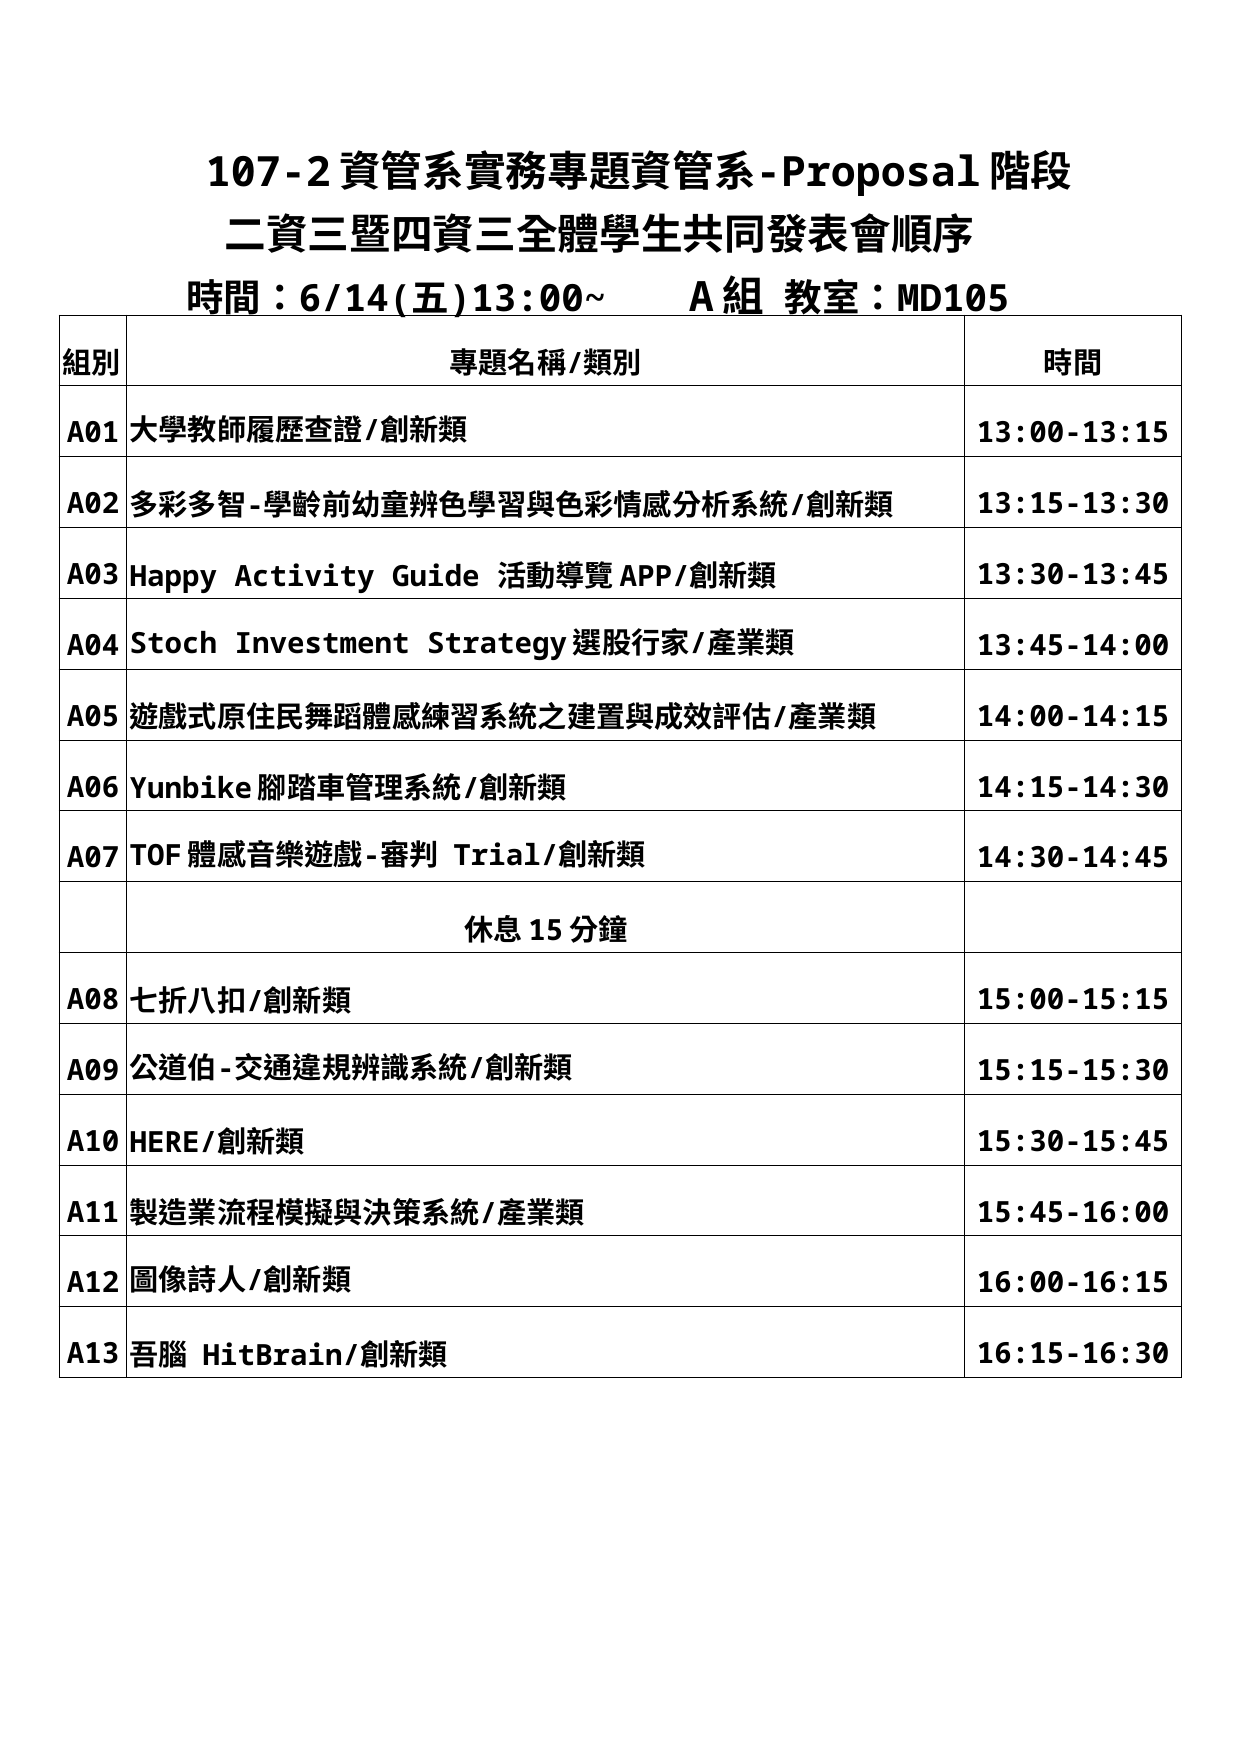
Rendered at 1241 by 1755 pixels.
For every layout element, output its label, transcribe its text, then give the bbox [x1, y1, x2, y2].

table_cell 吾腦 HitBrain/創新類 [127, 1307, 964, 1377]
table_header 組別 [60, 316, 126, 385]
table_cell 13:00-13:15 [965, 386, 1181, 456]
table_cell A04 [60, 599, 126, 669]
text 107-2資管系實務專題資管系-Proposal階段 [206, 127, 1122, 189]
table_cell A05 [60, 670, 126, 739]
table_cell A08 [60, 953, 126, 1023]
table_header 時間 [965, 316, 1181, 385]
text 二資三暨四資三全體學生共同發表會順序 [118, 189, 1122, 252]
table_cell Happy Activity Guide 活動導覽APP/創新類 [127, 528, 964, 598]
table_cell 15:45-16:00 [965, 1166, 1181, 1235]
table_cell 16:00-16:15 [965, 1236, 1181, 1306]
table_cell 15:15-15:30 [965, 1024, 1181, 1094]
table_cell 15:00-15:15 [965, 953, 1181, 1023]
table_cell 15:30-15:45 [965, 1095, 1181, 1164]
table_cell 公道伯-交通違規辨識系統/創新類 [127, 1024, 964, 1094]
table_cell 16:15-16:30 [965, 1307, 1181, 1377]
table_cell A12 [60, 1236, 126, 1306]
table_cell A10 [60, 1095, 126, 1164]
table_cell 14:15-14:30 [965, 741, 1181, 810]
table_header 專題名稱/類別 [127, 316, 964, 385]
table_cell 14:30-14:45 [965, 811, 1181, 881]
table_cell 大學教師履歷查證/創新類 [127, 386, 964, 456]
table_cell [965, 882, 1181, 952]
table_cell A09 [60, 1024, 126, 1094]
table_cell A07 [60, 811, 126, 881]
table_cell 七折八扣/創新類 [127, 953, 964, 1023]
table_cell A02 [60, 457, 126, 527]
table_cell A06 [60, 741, 126, 810]
table_cell 製造業流程模擬與決策系統/產業類 [127, 1166, 964, 1235]
text 時間：6/14(五)13:00~ A組 教室：MD105 [118, 252, 1122, 314]
table_cell 圖像詩人/創新類 [127, 1236, 964, 1306]
table_cell TOF體感音樂遊戲-審判 Trial/創新類 [127, 811, 964, 881]
table_cell 多彩多智-學齡前幼童辨色學習與色彩情感分析系統/創新類 [127, 457, 964, 527]
table_cell 13:15-13:30 [965, 457, 1181, 527]
table_cell [60, 882, 126, 952]
table_cell 13:45-14:00 [965, 599, 1181, 669]
table_cell 14:00-14:15 [965, 670, 1181, 739]
table_cell Stoch Investment Strategy選股行家/產業類 [127, 599, 964, 669]
table_cell A11 [60, 1166, 126, 1235]
table_cell 13:30-13:45 [965, 528, 1181, 598]
table_cell A13 [60, 1307, 126, 1377]
table_cell 遊戲式原住民舞蹈體感練習系統之建置與成效評估/產業類 [127, 670, 964, 739]
table_cell A01 [60, 386, 126, 456]
table_cell A03 [60, 528, 126, 598]
table_cell Yunbike腳踏車管理系統/創新類 [127, 741, 964, 810]
table_cell HERE/創新類 [127, 1095, 964, 1164]
table_cell 休息15分鐘 [127, 882, 964, 952]
